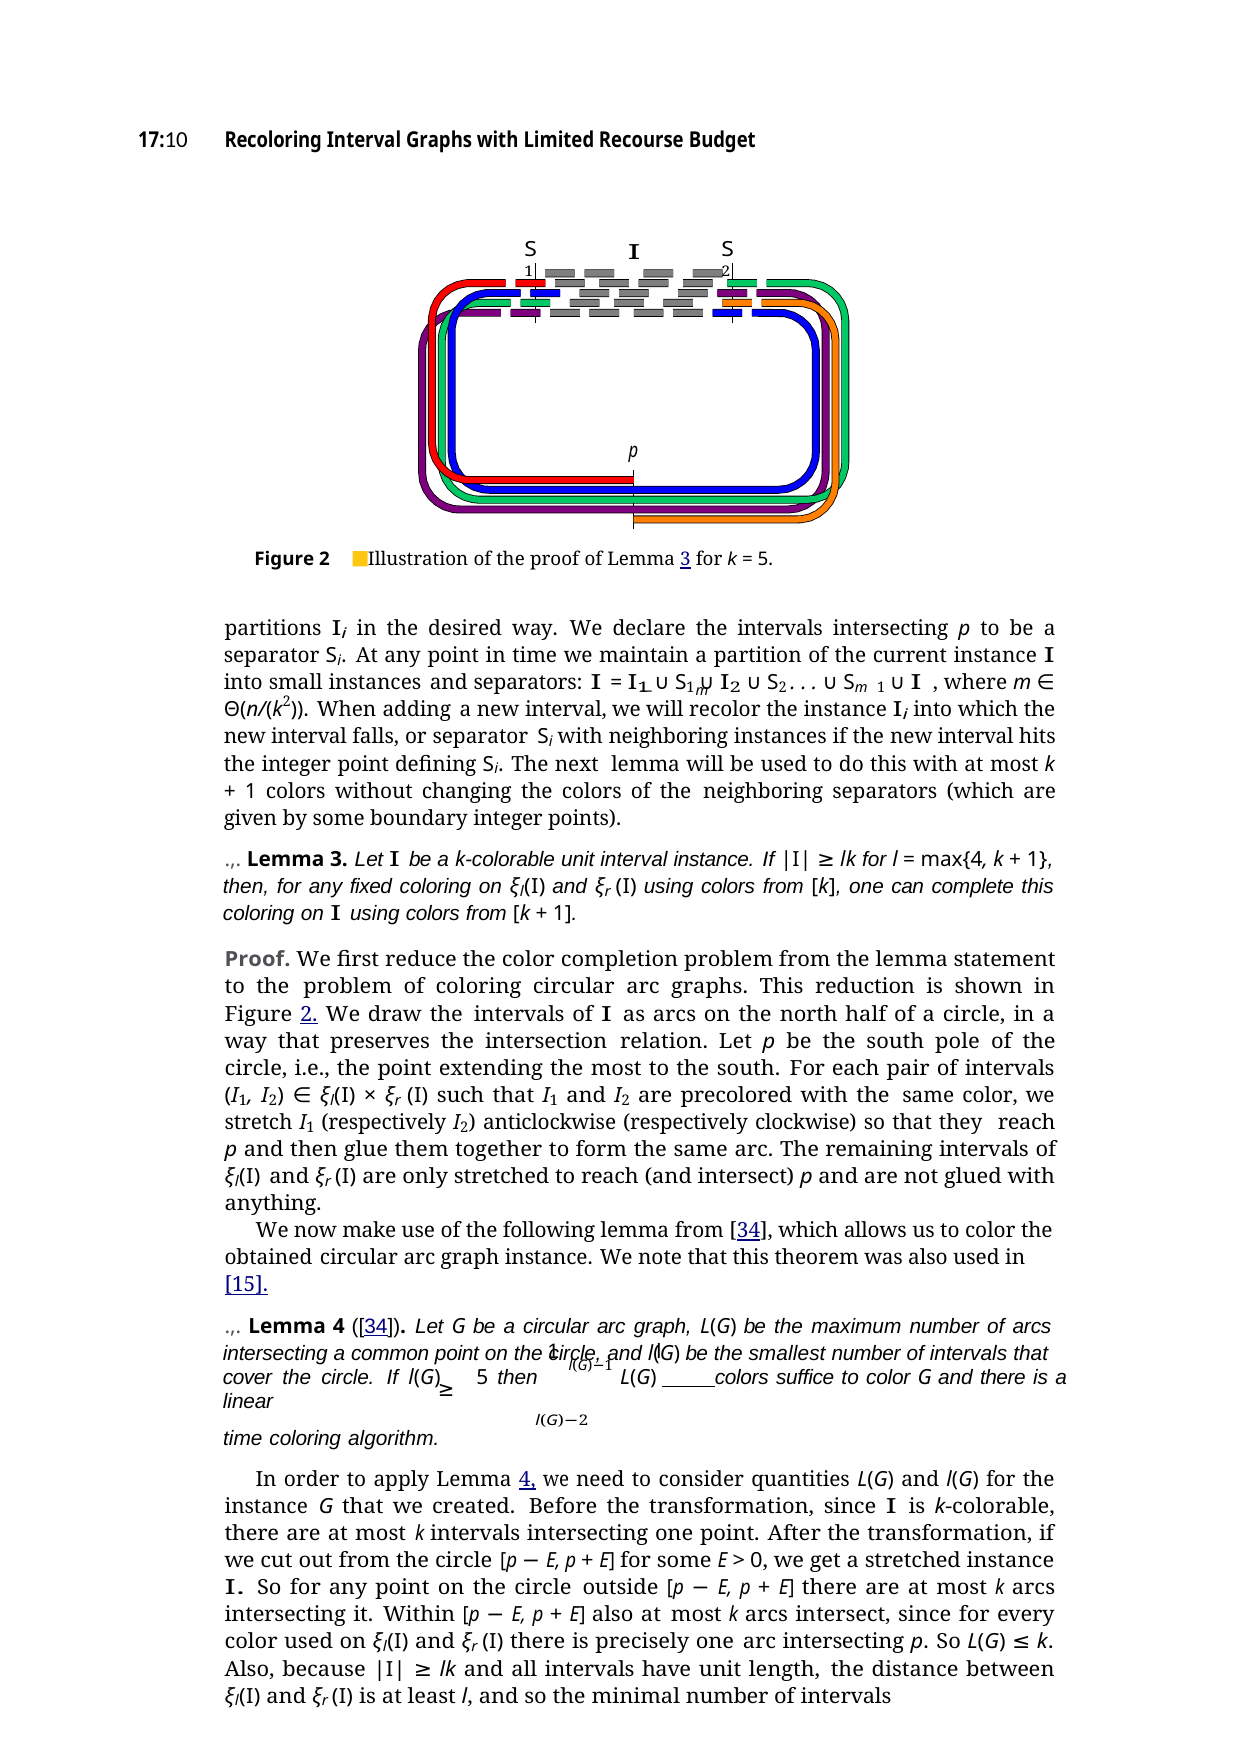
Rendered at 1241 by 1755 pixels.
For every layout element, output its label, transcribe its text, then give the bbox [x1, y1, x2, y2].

text l(G)−2 [127, 1413, 996, 1428]
text time coloring algorithm. [223, 1428, 1068, 1449]
text Proof. We first reduce the color completion problem from the lemma statement to the problem of coloring circular arc graphs. This reduction is shown in Figure 2. We draw the intervals of I as arcs on the north half of a circle, in a way that preserves the intersection relation. Let p be the south pole of the circle, i.e., the point extending the most to the south. For each pair of intervals (I1, I2) ∈ ξl(I) × ξr (I) such that I1 and I2 are precolored with the same color, we stretch I1 (respectively I2) anticlockwise (respectively clockwise) so that they reach p and then glue them together to form the same arc. The remaining intervals of ξl(I) and ξr (I) are only stretched to reach (and intersect) p and are not glued with anything. [224, 945, 1056, 1216]
text Figure 2 Illustration of the proof of Lemma 3 for k = 5. [254, 546, 1068, 571]
text partitions Ii in the desired way. We declare the intervals intersecting p to be a separator Si. At any point in time we maintain a partition of the current instance I into small instances and separators: I = I1 ∪ S1 ∪ I2 ∪ S2 . . . ∪ Sm 1 ∪ I , where m ∈ Θ(n/(k2)). When adding a new interval, we will recolor the instance Ii into which the new interval falls, or separator Si with neighboring instances if the new interval hits the integer point defining Si. The next lemma will be used to do this with at most k + 1 colors without changing the colors of the neighboring separators (which are given by some boundary integer points). [223, 614, 1056, 831]
text .,. Lemma 4 ([34]). Let G be a circular arc graph, L(G) be the maximum number of arcs intersecting a common point on the circle, and l(G) be the smallest number of intervals that [223, 1312, 1052, 1366]
text — m [639, 682, 710, 699]
text ≥ [438, 1382, 454, 1401]
text We now make use of the following lemma from [34], which allows us to color the obtained circular arc graph instance. We note that this theorem was also used in [15]. [224, 1216, 1058, 1297]
text .,. Lemma 3. Let I be a k-colorable unit interval instance. If |I| ≥ lk for l = max{4, k + 1}, then, for any fixed coloring on ξl(I) and ξr (I) using colors from [k], one can complete this coloring on I using colors from [k + 1]. [223, 845, 1055, 926]
text In order to apply Lemma 4, we need to consider quantities L(G) and l(G) for the instance G that we created. Before the transformation, since I is k-colorable, there are at most k intervals intersecting one point. After the transformation, if we cut out from the circle [p − E, p + E] for some E > 0, we get a stretched instance I. So for any point on the circle outside [p − E, p + E] there are at most k arcs intersecting it. Within [p − E, p + E] also at most k arcs intersect, since for every color used on ξl(I) and ξr (I) there is precisely one arc intersecting p. So L(G) ≤ k. Also, because |I| ≥ lk and all intervals have unit length, the distance between ξl(I) and ξr (I) is at least l, and so the minimal number of intervals [224, 1465, 1055, 1708]
text cover the circle. If l(G) 5 then 1 l(G)−1 L(G)l colors suffice to color G and there is a linear [223, 1366, 1068, 1413]
